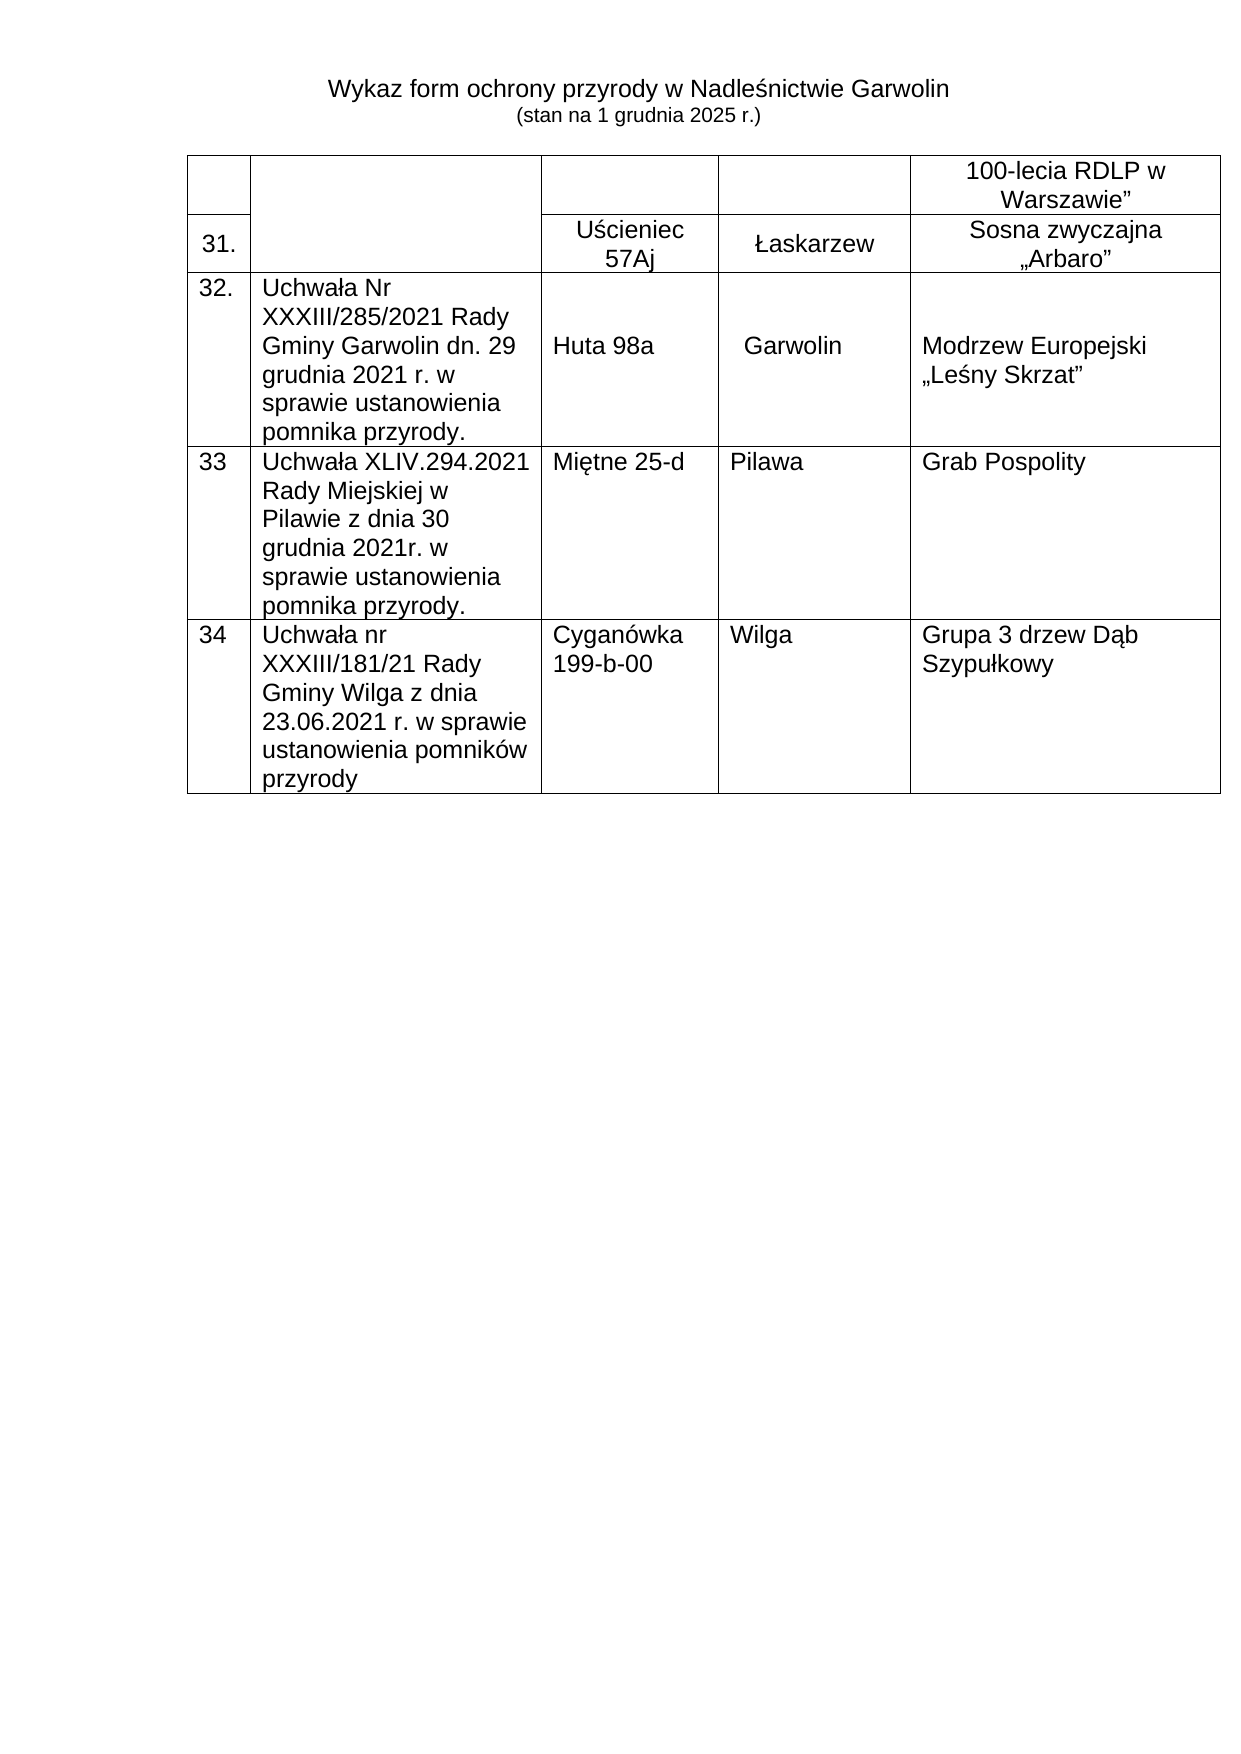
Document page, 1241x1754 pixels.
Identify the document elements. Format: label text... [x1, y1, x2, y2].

table_cell Łaskarzew [719, 215, 910, 272]
table_cell Grupa 3 drzew Dąb Szypułkowy [911, 620, 1220, 793]
table_cell Wilga [719, 620, 910, 793]
table_cell Modrzew Europejski „Leśny Skrzat” [911, 273, 1220, 446]
table_cell 32. [188, 273, 250, 446]
table_cell [251, 156, 541, 272]
table_cell 34 [188, 620, 250, 793]
table_cell 100-lecia RDLP w Warszawie” [911, 156, 1220, 214]
table_cell 33 [188, 447, 250, 619]
table_cell Garwolin [719, 273, 910, 446]
table_cell Uchwała nr XXXIII/181/21 Rady Gminy Wilga z dnia 23.06.2021 r. w sprawie ustanowienia pomników przyrody [251, 620, 541, 793]
table_cell Grab Pospolity [911, 447, 1220, 619]
table_cell Pilawa [719, 447, 910, 619]
table_cell [719, 156, 910, 214]
table_cell Uchwała XLIV.294.2021 Rady Miejskiej w Pilawie z dnia 30 grudnia 2021r. w sprawie ustanowienia pomnika przyrody. [251, 447, 541, 619]
table_cell Miętne 25-d [542, 447, 718, 619]
table_cell Huta 98a [542, 273, 718, 446]
table_cell Cyganówka 199-b-00 [542, 620, 718, 793]
table_cell 31. [188, 215, 250, 272]
table_cell Uścieniec 57Aj [542, 215, 718, 272]
table_cell [188, 156, 250, 214]
table_cell Sosna zwyczajna „Arbaro” [911, 215, 1220, 272]
table_cell Uchwała Nr XXXIII/285/2021 Rady Gminy Garwolin dn. 29 grudnia 2021 r. w sprawie ustanowienia pomnika przyrody. [251, 273, 541, 446]
table_cell [542, 156, 718, 214]
